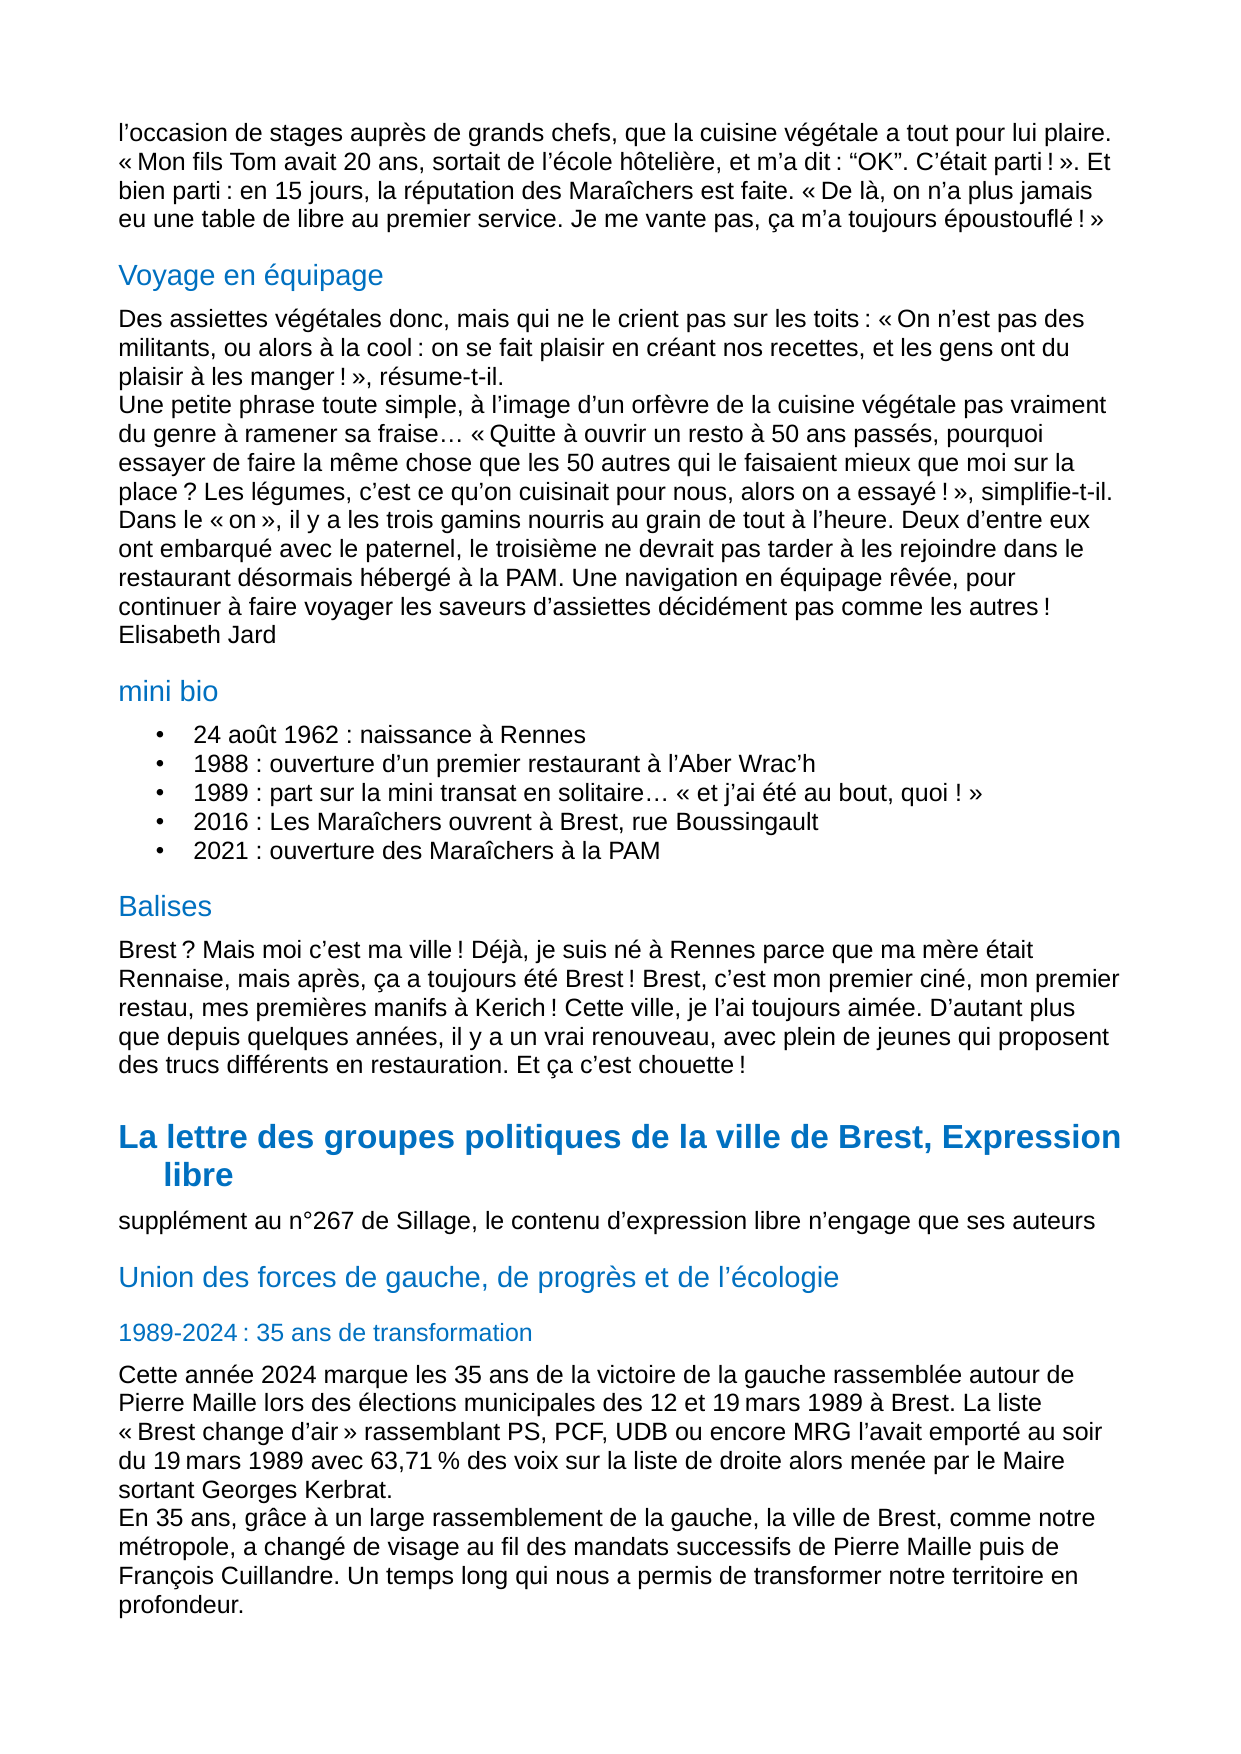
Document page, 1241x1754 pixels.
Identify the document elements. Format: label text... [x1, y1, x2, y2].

text Cette année 2024 marque les 35 ans de la victoire de la gauche rassemblée autour de Pierre Maille lors des élections municipales des 12 et 19 mars 1989 à Brest. La liste « Brest change d’air » rassemblant PS, PCF, UDB ou encore MRG l’avait emporté au soir du 19 mars 1989 avec 63,71 % des voix sur la liste de droite alors menée par le Maire sortant Georges Kerbrat. [118, 1360, 1122, 1503]
text l’occasion de stages auprès de grands chefs, que la cuisine végétale a tout pour lui plaire. « Mon fils Tom avait 20 ans, sortait de l’école hôtelière, et m’a dit : “OK”. C’était parti ! ». Et bien parti : en 15 jours, la réputation des Maraîchers est faite. « De là, on n’a plus jamais eu une table de libre au premier service. Je me vante pas, ça m’a toujours époustouflé ! » [118, 118, 1122, 233]
text Une petite phrase toute simple, à l’image d’un orfèvre de la cuisine végétale pas vraiment du genre à ramener sa fraise… « Quitte à ouvrir un resto à 50 ans passés, pourquoi essayer de faire la même chose que les 50 autres qui le faisaient mieux que moi sur la place ? Les légumes, c’est ce qu’on cuisinait pour nous, alors on a essayé ! », simplifie-t-il. [118, 390, 1122, 505]
subtitle Balises [118, 889, 1122, 923]
text En 35 ans, grâce à un large rassemblement de la gauche, la ville de Brest, comme notre métropole, a changé de visage au fil des mandats successifs de Pierre Maille puis de François Cuillandre. Un temps long qui nous a permis de transformer notre territoire en profondeur. [118, 1503, 1122, 1618]
subtitle Union des forces de gauche, de progrès et de l’écologie [118, 1260, 1122, 1293]
text Des assiettes végétales donc, mais qui ne le crient pas sur les toits : « On n’est pas des militants, ou alors à la cool : on se fait plaisir en créant nos recettes, et les gens ont du plaisir à les manger ! », résume-t-il. [118, 304, 1122, 390]
subtitle mini bio [118, 674, 1122, 708]
subtitle 1989-2024 : 35 ans de transformation [118, 1318, 1122, 1347]
list 1989 : part sur la mini transat en solitaire… « et j’ai été au bout, quoi ! » [156, 778, 1122, 807]
text Brest ? Mais moi c’est ma ville ! Déjà, je suis né à Rennes parce que ma mère était Rennaise, mais après, ça a toujours été Brest ! Brest, c’est mon premier ciné, mon premier restau, mes premières manifs à Kerich ! Cette ville, je l’ai toujours aimée. D’autant plus que depuis quelques années, il y a un vrai renouveau, avec plein de jeunes qui proposent des trucs différents en restauration. Et ça c’est chouette ! [118, 936, 1122, 1079]
list 2016 : Les Maraîchers ouvrent à Brest, rue Boussingault [156, 807, 1122, 836]
text Elisabeth Jard [118, 620, 1122, 649]
text supplément au n°267 de Sillage, le contenu d’expression libre n’engage que ses auteurs [118, 1206, 1122, 1235]
list 1988 : ouverture d’un premier restaurant à l’Aber Wrac’h [156, 749, 1122, 778]
text Dans le « on », il y a les trois gamins nourris au grain de tout à l’heure. Deux d’entre eux ont embarqué avec le paternel, le troisième ne devrait pas tarder à les rejoindre dans le restaurant désormais hébergé à la PAM. Une navigation en équipage rêvée, pour continuer à faire voyager les saveurs d’assiettes décidément pas comme les autres ! [118, 505, 1122, 620]
list 2021 : ouverture des Maraîchers à la PAM [156, 836, 1122, 864]
list 24 août 1962 : naissance à Rennes [156, 720, 1122, 749]
subtitle La lettre des groupes politiques de la ville de Brest, Expression libre [118, 1117, 1122, 1194]
subtitle Voyage en équipage [118, 258, 1122, 292]
